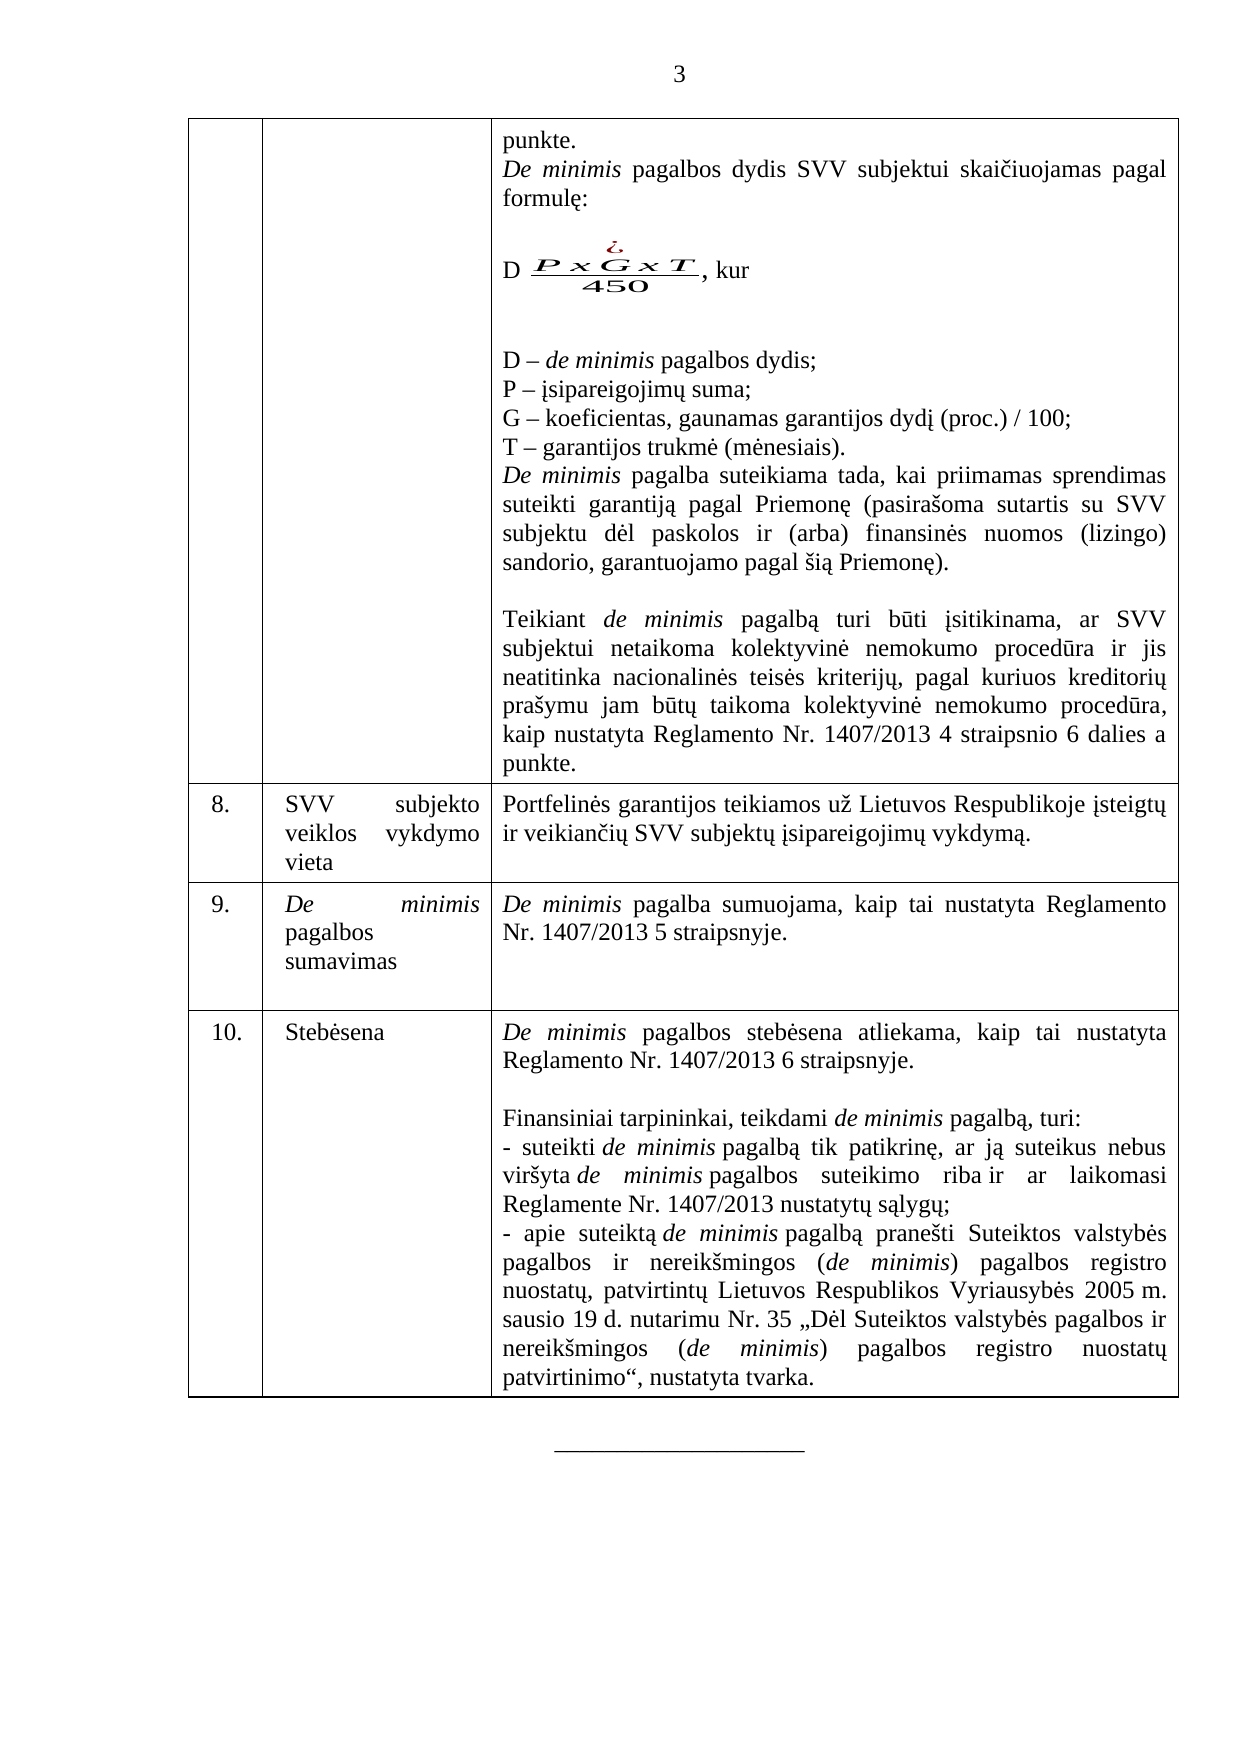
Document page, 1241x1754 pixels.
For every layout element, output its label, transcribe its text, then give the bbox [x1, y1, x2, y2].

table_cell [189, 119, 262, 783]
table_cell [263, 119, 491, 783]
table_cell SVV subjekto veiklos vykdymo vieta [263, 784, 491, 882]
table_cell 9. [189, 883, 262, 1010]
table_cell De minimis pagalbos stebėsena atliekama, kaip tai nustatyta Reglamento Nr. 1407/2013 6 straipsnyje. Finansiniai tarpininkai, teikdami de minimis pagalbą, turi: - suteikti de minimis pagalbą tik patikrinę, ar ją suteikus nebus viršyta de minimis pagalbos suteikimo riba ir ar laikomasi Reglamente Nr. 1407/2013 nustatytų sąlygų; - apie suteiktą de minimis pagalbą pranešti Suteiktos valstybės pagalbos ir nereikšmingos (de minimis) pagalbos registro nuostatų, patvirtintų Lietuvos Respublikos Vyriausybės 2005 m. sausio 19 d. nutarimu Nr. 35 „Dėl Suteiktos valstybės pagalbos ir nereikšmingos (de minimis) pagalbos registro nuostatų patvirtinimo“, nustatyta tvarka. [492, 1011, 1178, 1396]
table_cell De minimis pagalbos sumavimas [263, 883, 491, 1010]
table_cell 10. [189, 1011, 262, 1396]
table_cell Stebėsena [263, 1011, 491, 1396]
table_cell De minimis pagalba sumuojama, kaip tai nustatyta Reglamento Nr. 1407/2013 5 straipsnyje. [492, 883, 1178, 1010]
table_cell punkte. De minimis pagalbos dydis SVV subjektui skaičiuojamas pagal formulę: D , kur D – de minimis pagalbos dydis; P – įsipareigojimų suma; G – koeficientas, gaunamas garantijos dydį (proc.) / 100; T – garantijos trukmė (mėnesiais). De minimis pagalba suteikiama tada, kai priimamas sprendimas suteikti garantiją pagal Priemonę (pasirašoma sutartis su SVV subjektu dėl paskolos ir (arba) finansinės nuomos (lizingo) sandorio, garantuojamo pagal šią Priemonę). Teikiant de minimis pagalbą turi būti įsitikinama, ar SVV subjektui netaikoma kolektyvinė nemokumo procedūra ir jis neatitinka nacionalinės teisės kriterijų, pagal kuriuos kreditorių prašymu jam būtų taikoma kolektyvinė nemokumo procedūra, kaip nustatyta Reglamento Nr. 1407/2013 4 straipsnio 6 dalies a punkte. [492, 119, 1178, 783]
text ____________________ [177, 1426, 1181, 1455]
table_cell Portfelinės garantijos teikiamos už Lietuvos Respublikoje įsteigtų ir veikiančių SVV subjektų įsipareigojimų vykdymą. [492, 784, 1178, 882]
table_cell 8. [189, 784, 262, 882]
